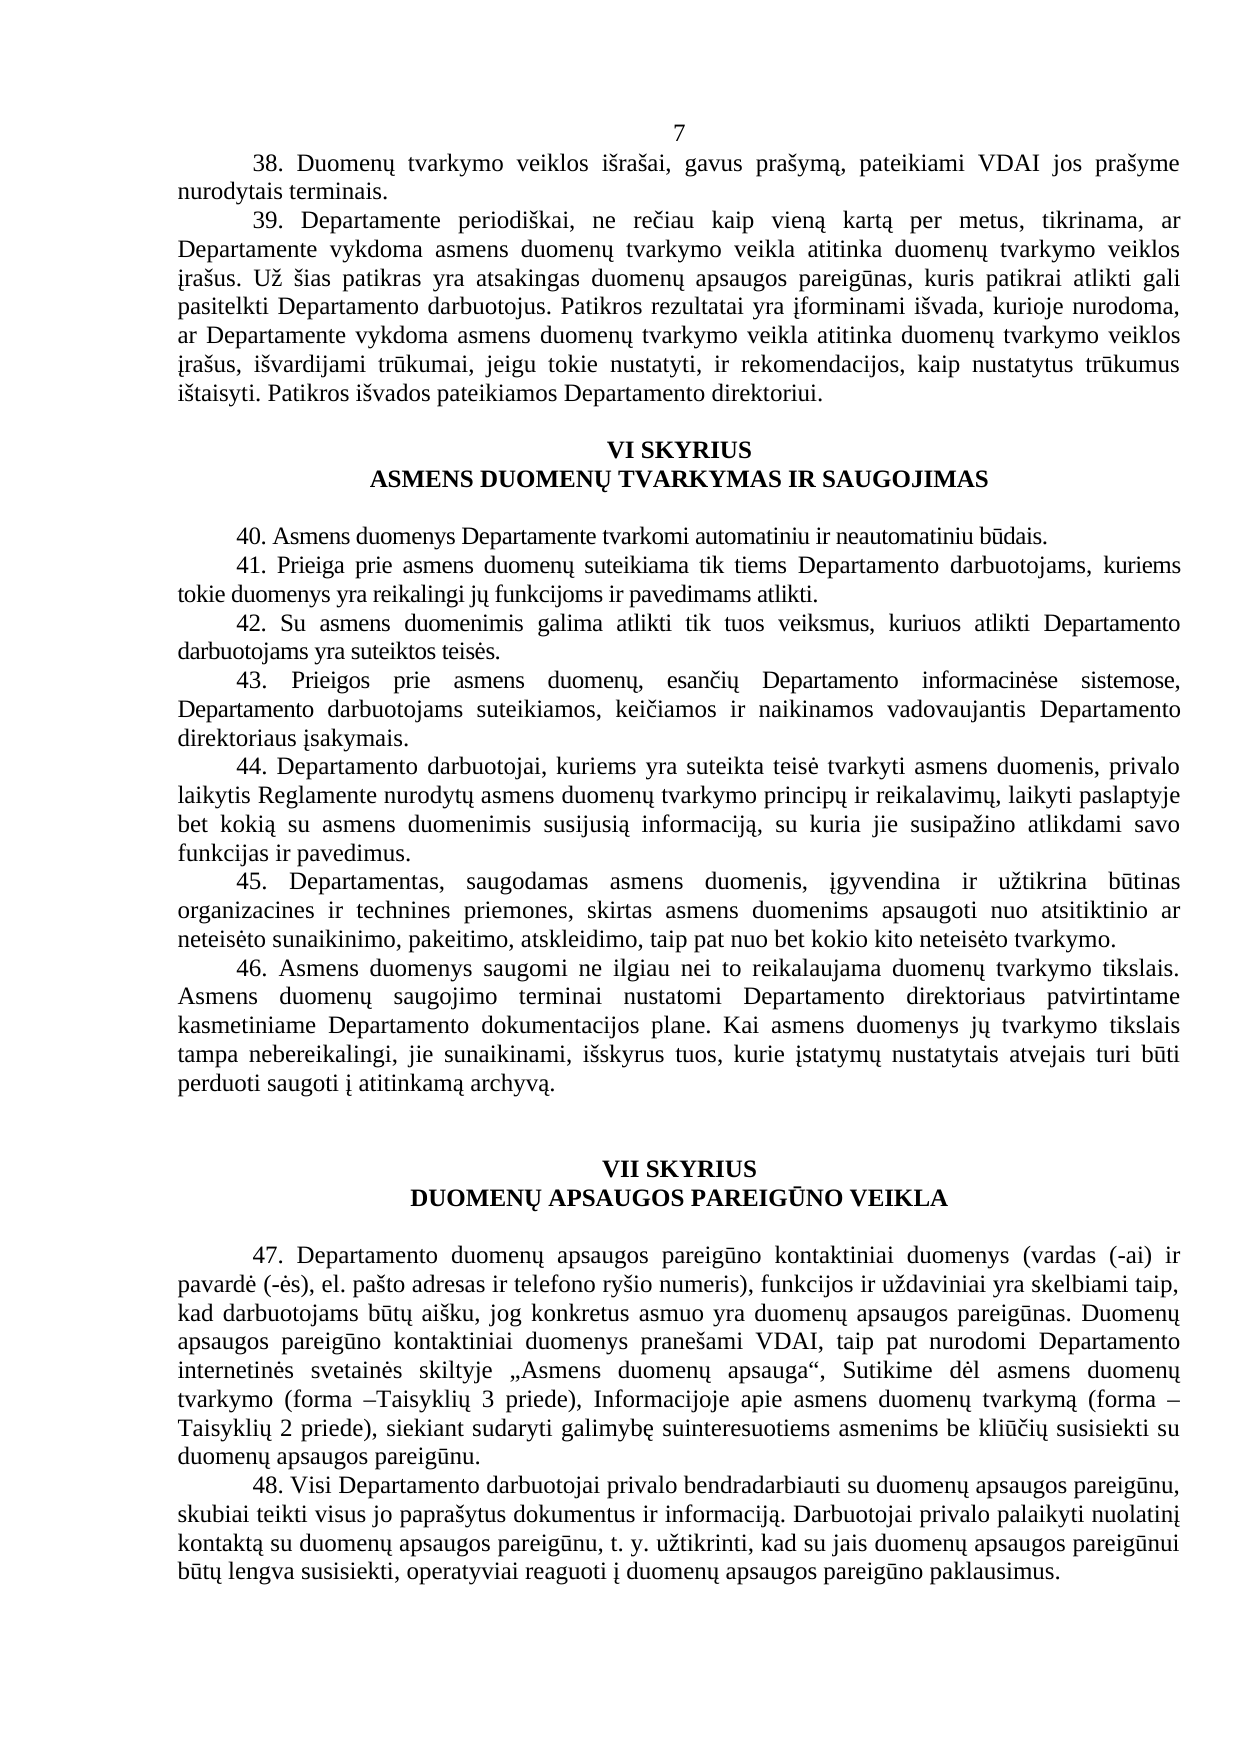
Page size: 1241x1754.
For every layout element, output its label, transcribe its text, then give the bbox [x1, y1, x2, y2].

text 44. Departamento darbuotojai, kuriems yra suteikta teisė tvarkyti asmens duomenis, privalo laikytis Reglamente nurodytų asmens duomenų tvarkymo principų ir reikalavimų, laikyti paslaptyje bet kokią su asmens duomenimis susijusią informaciją, su kuria jie susipažino atlikdami savo funkcijas ir pavedimus. [177, 751, 1181, 866]
text 39. Departamente periodiškai, ne rečiau kaip vieną kartą per metus, tikrinama, ar Departamente vykdoma asmens duomenų tvarkymo veikla atitinka duomenų tvarkymo veiklos įrašus. Už šias patikras yra atsakingas duomenų apsaugos pareigūnas, kuris patikrai atlikti gali pasitelkti Departamento darbuotojus. Patikros rezultatai yra įforminami išvada, kurioje nurodoma, ar Departamente vykdoma asmens duomenų tvarkymo veikla atitinka duomenų tvarkymo veiklos įrašus, išvardijami trūkumai, jeigu tokie nustatyti, ir rekomendacijos, kaip nustatytus trūkumus ištaisyti. Patikros išvados pateikiamos Departamento direktoriui. [177, 205, 1181, 406]
text ASMENS DUOMENŲ TVARKYMAS IR SAUGOJIMAS [177, 464, 1181, 493]
text VII SKYRIUS [177, 1154, 1181, 1183]
text DUOMENŲ APSAUGOS PAREIGŪNO VEIKLA [177, 1183, 1181, 1211]
text 41. Prieiga prie asmens duomenų suteikiama tik tiems Departamento darbuotojams, kuriems tokie duomenys yra reikalingi jų funkcijoms ir pavedimams atlikti. [177, 550, 1181, 608]
text 46. Asmens duomenys saugomi ne ilgiau nei to reikalaujama duomenų tvarkymo tikslais. Asmens duomenų saugojimo terminai nustatomi Departamento direktoriaus patvirtintame kasmetiniame Departamento dokumentacijos plane. Kai asmens duomenys jų tvarkymo tikslais tampa nebereikalingi, jie sunaikinami, išskyrus tuos, kurie įstatymų nustatytais atvejais turi būti perduoti saugoti į atitinkamą archyvą. [177, 953, 1181, 1096]
text VI SKYRIUS [177, 435, 1181, 464]
text 47. Departamento duomenų apsaugos pareigūno kontaktiniai duomenys (vardas (-ai) ir pavardė (-ės), el. pašto adresas ir telefono ryšio numeris), funkcijos ir uždaviniai yra skelbiami taip, kad darbuotojams būtų aišku, jog konkretus asmuo yra duomenų apsaugos pareigūnas. Duomenų apsaugos pareigūno kontaktiniai duomenys pranešami VDAI, taip pat nurodomi Departamento internetinės svetainės skiltyje „Asmens duomenų apsauga“, Sutikime dėl asmens duomenų tvarkymo (forma –Taisyklių 3 priede), Informacijoje apie asmens duomenų tvarkymą (forma – Taisyklių 2 priede), siekiant sudaryti galimybę suinteresuotiems asmenims be kliūčių susisiekti su duomenų apsaugos pareigūnu. [177, 1240, 1181, 1470]
text 40. Asmens duomenys Departamente tvarkomi automatiniu ir neautomatiniu būdais. [177, 521, 1181, 550]
text 43. Prieigos prie asmens duomenų, esančių Departamento informacinėse sistemose, Departamento darbuotojams suteikiamos, keičiamos ir naikinamos vadovaujantis Departamento direktoriaus įsakymais. [177, 665, 1181, 751]
text 48. Visi Departamento darbuotojai privalo bendradarbiauti su duomenų apsaugos pareigūnu, skubiai teikti visus jo paprašytus dokumentus ir informaciją. Darbuotojai privalo palaikyti nuolatinį kontaktą su duomenų apsaugos pareigūnu, t. y. užtikrinti, kad su jais duomenų apsaugos pareigūnui būtų lengva susisiekti, operatyviai reaguoti į duomenų apsaugos pareigūno paklausimus. [177, 1470, 1181, 1585]
text 42. Su asmens duomenimis galima atlikti tik tuos veiksmus, kuriuos atlikti Departamento darbuotojams yra suteiktos teisės. [177, 608, 1181, 665]
text 45. Departamentas, saugodamas asmens duomenis, įgyvendina ir užtikrina būtinas organizacines ir technines priemones, skirtas asmens duomenims apsaugoti nuo atsitiktinio ar neteisėto sunaikinimo, pakeitimo, atskleidimo, taip pat nuo bet kokio kito neteisėto tvarkymo. [177, 866, 1181, 953]
text 38. Duomenų tvarkymo veiklos išrašai, gavus prašymą, pateikiami VDAI jos prašyme nurodytais terminais. [177, 148, 1181, 205]
